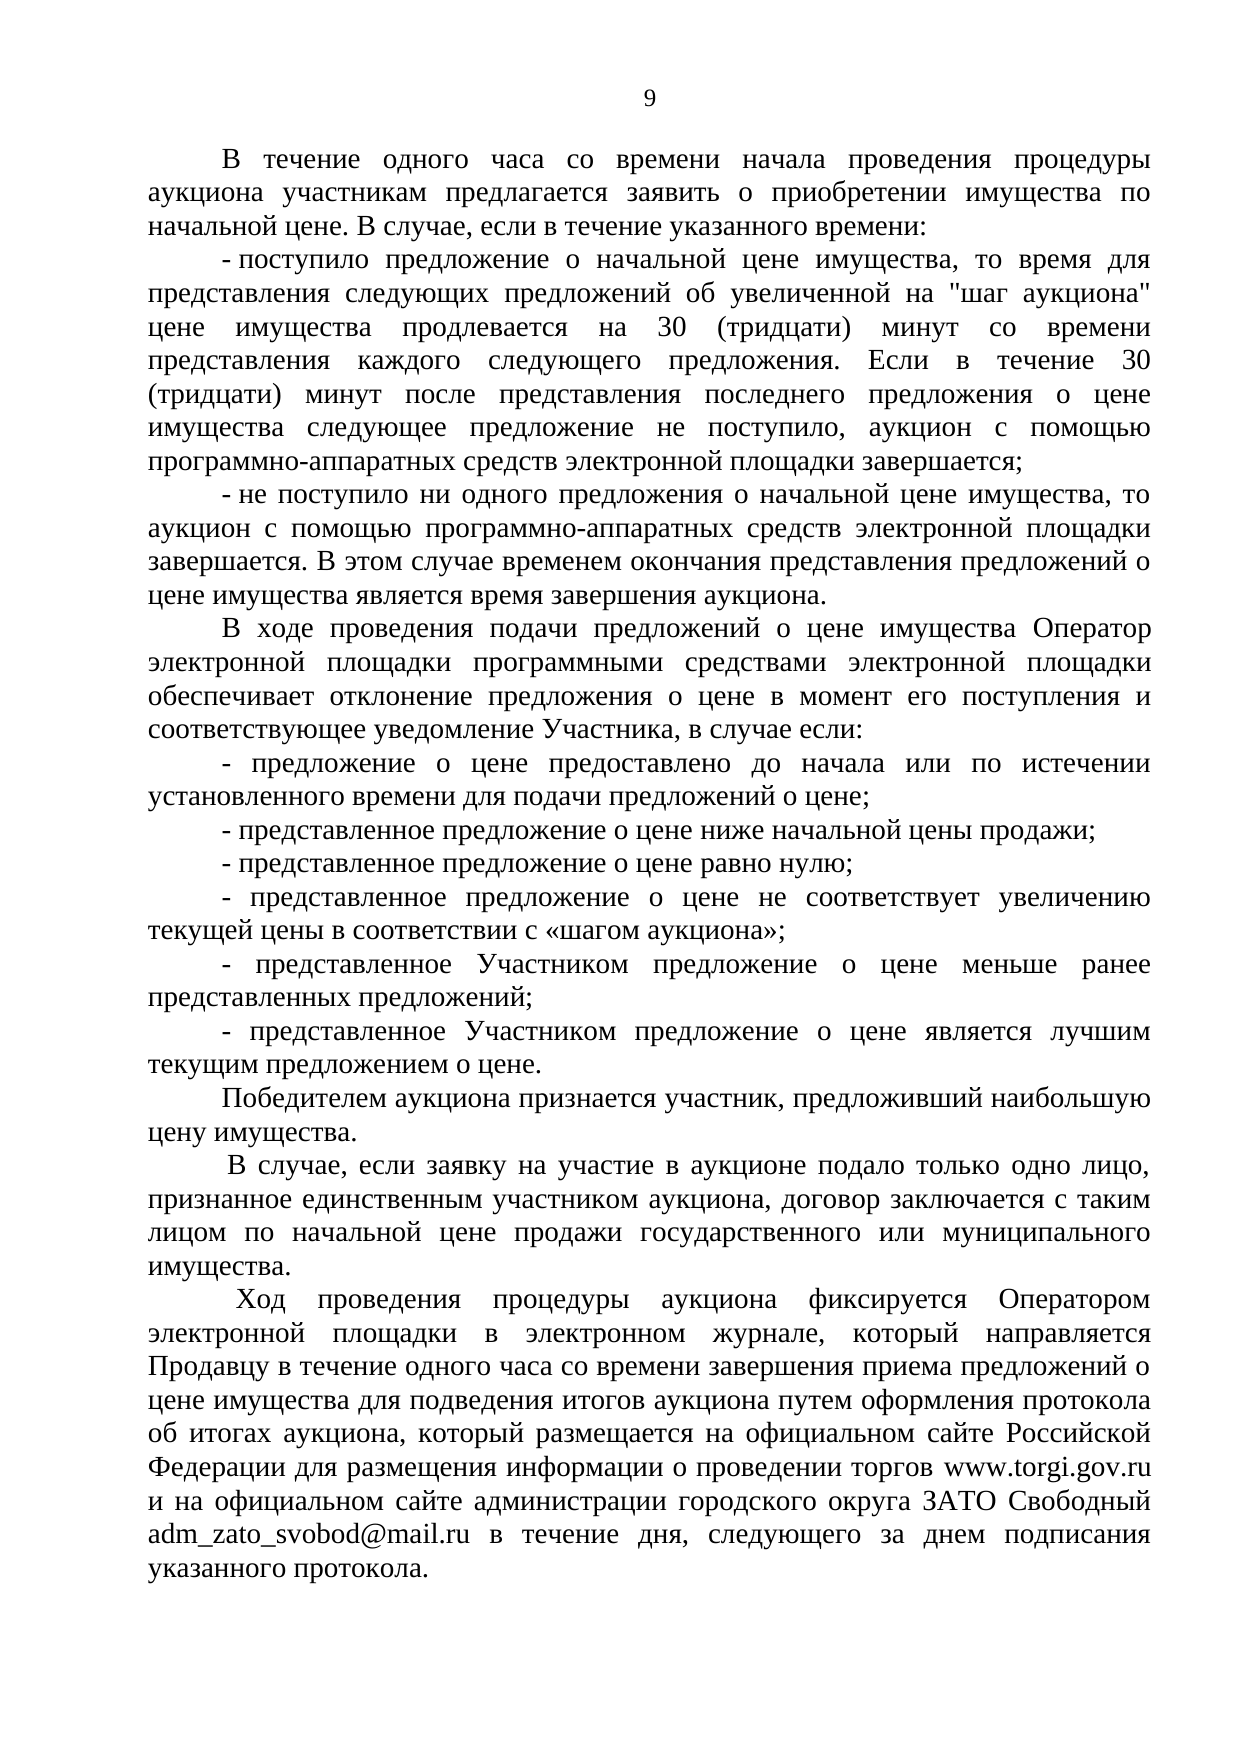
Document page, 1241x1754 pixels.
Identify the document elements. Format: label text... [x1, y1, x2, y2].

text - представленное предложение о цене равно нулю; [148, 845, 1152, 879]
text В ходе проведения подачи предложений о цене имущества Оператор электронной площадки программными средствами электронной площадки обеспечивает отклонение предложения о цене в момент его поступления и соответствующее уведомление Участника, в случае если: [148, 611, 1152, 745]
text Ход проведения процедуры аукциона фиксируется Оператором электронной площадки в электронном журнале, который направляется Продавцу в течение одного часа со времени завершения приема предложений о цене имущества для подведения итогов аукциона путем оформления протокола об итогах аукциона, который размещается на официальном сайте Российской Федерации для размещения информации о проведении торгов www.torgi.gov.ru и на официальном сайте администрации городского округа ЗАТО Свободный adm_zato_svobod@mail.ru в течение дня, следующего за днем подписания указанного протокола. [148, 1281, 1152, 1583]
text - представленное предложение о цене не соответствует увеличению текущей цены в соответствии с «шагом аукциона»; [148, 879, 1152, 946]
text - представленное предложение о цене ниже начальной цены продажи; [148, 812, 1152, 845]
text В течение одного часа со времени начала проведения процедуры аукциона участникам предлагается заявить о приобретении имущества по начальной цене. В случае, если в течение указанного времени: [148, 141, 1152, 242]
text - предложение о цене предоставлено до начала или по истечении установленного времени для подачи предложений о цене; [148, 745, 1152, 812]
text - представленное Участником предложение о цене меньше ранее представленных предложений; [148, 946, 1152, 1013]
text В случае, если заявку на участие в аукционе подало только одно лицо, признанное единственным участником аукциона, договор заключается с таким лицом по начальной цене продажи государственного или муниципального имущества. [148, 1147, 1152, 1281]
text - представленное Участником предложение о цене является лучшим текущим предложением о цене. [148, 1013, 1152, 1080]
text - поступило предложение о начальной цене имущества, то время для представления следующих предложений об увеличенной на "шаг аукциона" цене имущества продлевается на 30 (тридцати) минут со времени представления каждого следующего предложения. Если в течение 30 (тридцати) минут после представления последнего предложения о цене имущества следующее предложение не поступило, аукцион с помощью программно-аппаратных средств электронной площадки завершается; [148, 242, 1152, 476]
text Победителем аукциона признается участник, предложивший наибольшую цену имущества. [148, 1080, 1152, 1147]
text - не поступило ни одного предложения о начальной цене имущества, то аукцион с помощью программно-аппаратных средств электронной площадки завершается. В этом случае временем окончания представления предложений о цене имущества является время завершения аукциона. [148, 476, 1152, 611]
